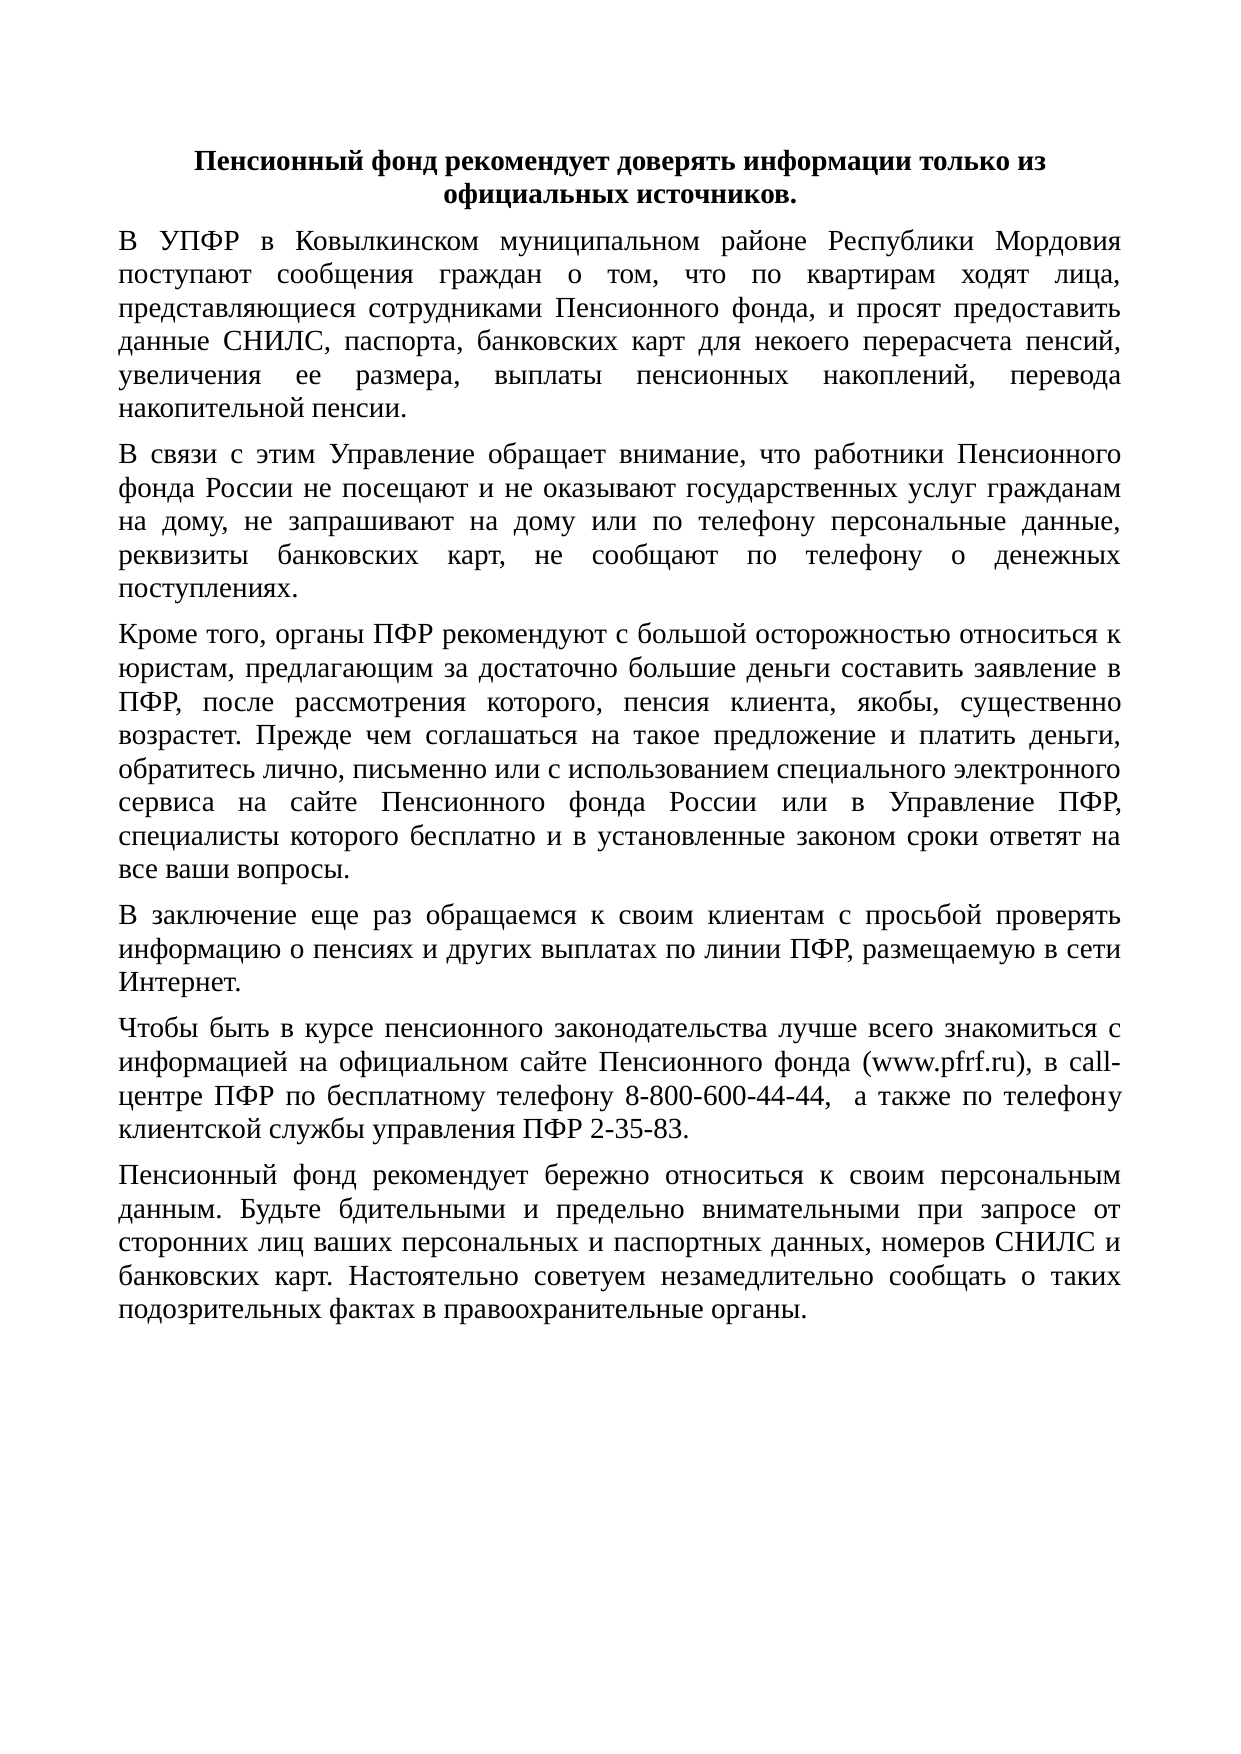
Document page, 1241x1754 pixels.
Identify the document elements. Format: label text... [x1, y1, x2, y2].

text В УПФР в Ковылкинском муниципальном районе Республики Мордовия поступают сообщения граждан о том, что по квартирам ходят лица, представляющиеся сотрудниками Пенсионного фонда, и просят предоставить данные СНИЛС, паспорта, банковских карт для некоего перерасчета пенсий, увеличения ее размера, выплаты пенсионных накоплений, перевода накопительной пенсии. [118, 223, 1122, 424]
subtitle Пенсионный фонд рекомендует доверять информации только из официальных источников. [118, 143, 1122, 210]
text Чтобы быть в курсе пенсионного законодательства лучше всего знакомиться с информацией на официальном сайте Пенсионного фонда (www.pfrf.ru), в call-центре ПФР по бесплатному телефону 8-800-600-44-44, а также по телефону клиентской службы управления ПФР 2-35-83. [118, 1011, 1122, 1145]
text Пенсионный фонд рекомендует бережно относиться к своим персональным данным. Будьте бдительными и предельно внимательными при запросе от сторонних лиц ваших персональных и паспортных данных, номеров СНИЛС и банковских карт. Настоятельно советуем незамедлительно сообщать о таких подозрительных фактах в правоохранительные органы. [118, 1157, 1122, 1325]
text В заключение еще раз обращаемся к своим клиентам с просьбой проверять информацию о пенсиях и других выплатах по линии ПФР, размещаемую в сети Интернет. [118, 897, 1122, 998]
text Кроме того, органы ПФР рекомендуют с большой осторожностью относиться к юристам, предлагающим за достаточно большие деньги составить заявление в ПФР, после рассмотрения которого, пенсия клиента, якобы, существенно возрастет. Прежде чем соглашаться на такое предложение и платить деньги, обратитесь лично, письменно или с использованием специального электронного сервиса на сайте Пенсионного фонда России или в Управление ПФР, специалисты которого бесплатно и в установленные законом сроки ответят на все ваши вопросы. [118, 617, 1122, 885]
text В связи с этим Управление обращает внимание, что работники Пенсионного фонда России не посещают и не оказывают государственных услуг гражданам на дому, не запрашивают на дому или по телефону персональные данные, реквизиты банковских карт, не сообщают по телефону о денежных поступлениях. [118, 436, 1122, 604]
